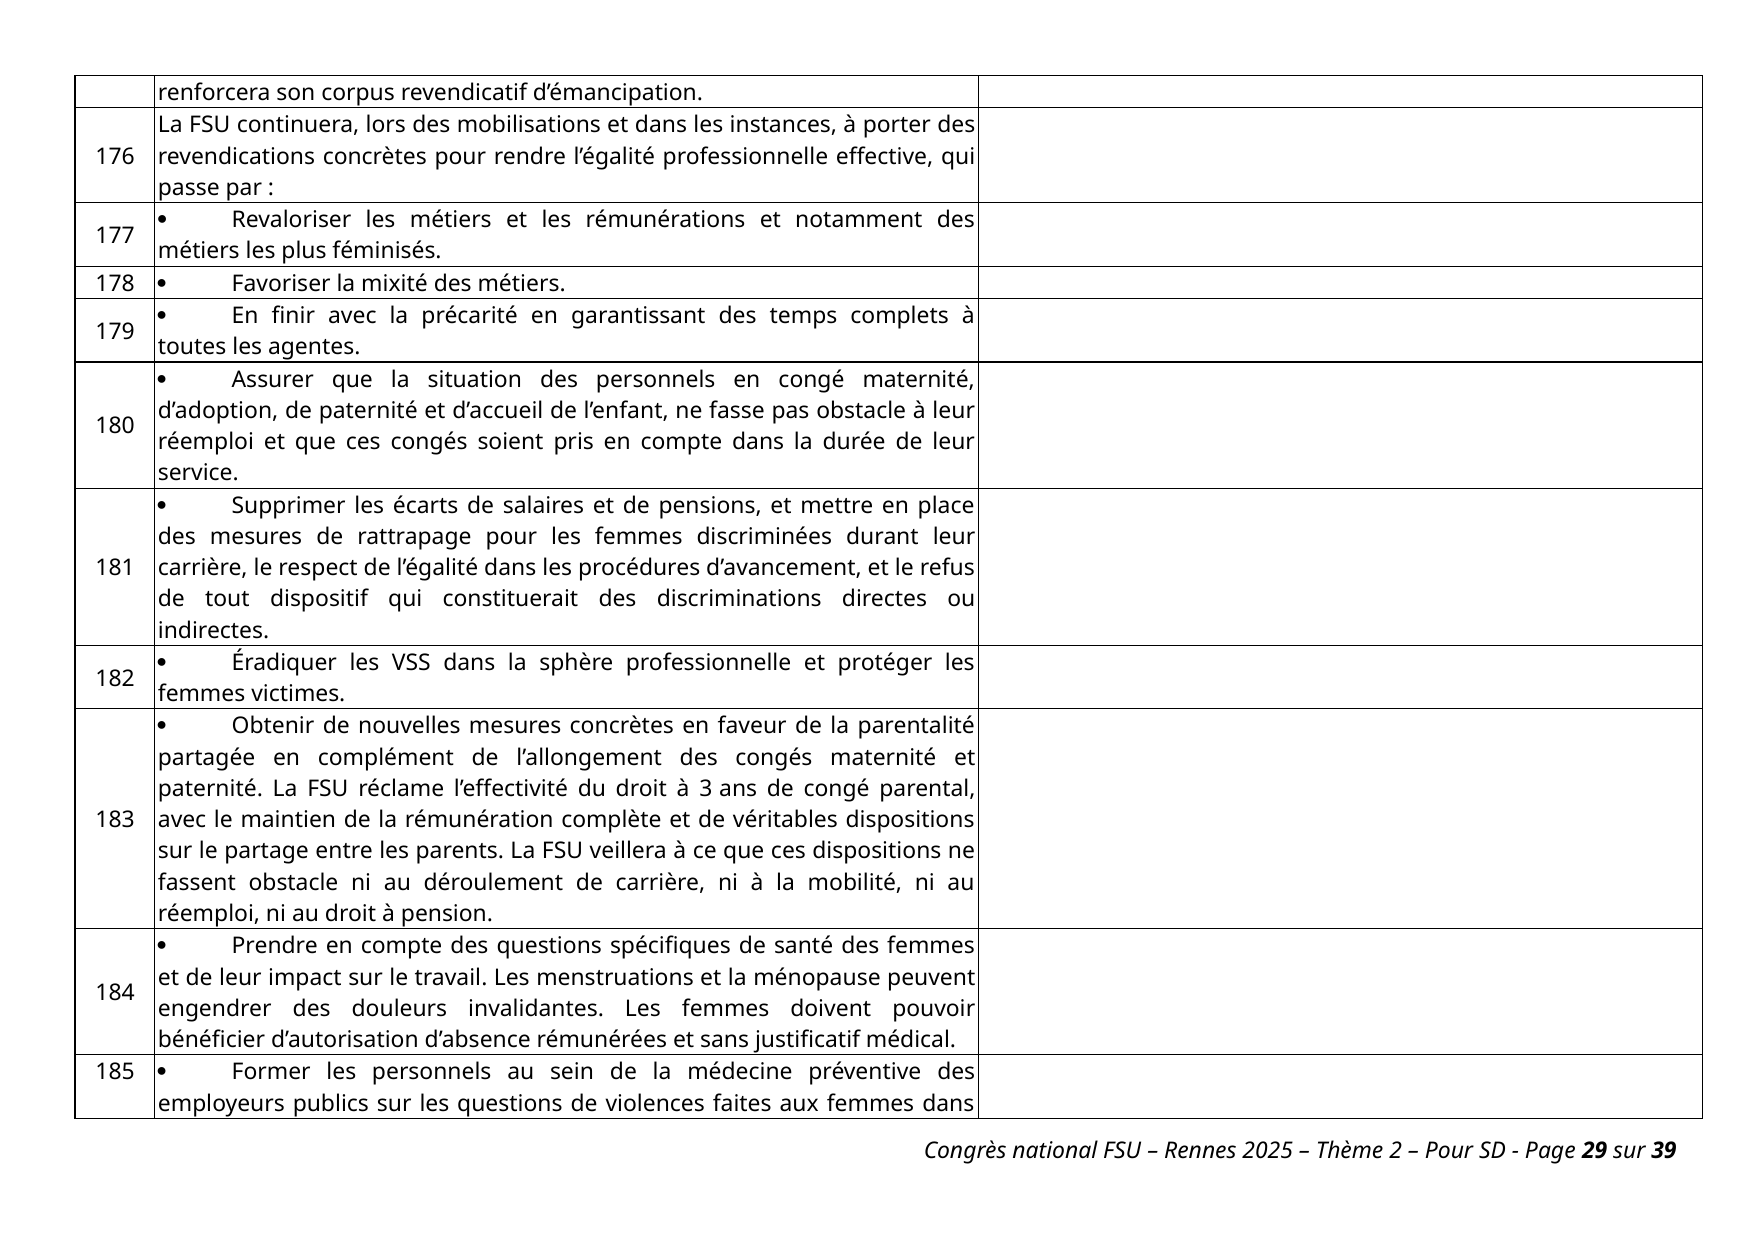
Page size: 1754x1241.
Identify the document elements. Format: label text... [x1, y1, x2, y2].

table_cell Revaloriser les métiers et les rémunérations et notamment des métiers les plus féminisés. [155, 203, 978, 266]
table_cell renforcera son corpus revendicatif d’émancipation. [155, 76, 978, 107]
table_cell 178 [76, 267, 154, 298]
table_cell Obtenir de nouvelles mesures concrètes en faveur de la parentalité partagée en complément de l’allongement des congés maternité et paternité. La FSU réclame l’effectivité du droit à 3 ans de congé parental, avec le maintien de la rémunération complète et de véritables dispositions sur le partage entre les parents. La FSU veillera à ce que ces dispositions ne fassent obstacle ni au déroulement de carrière, ni à la mobilité, ni au réemploi, ni au droit à pension. [155, 709, 978, 928]
table_cell Favoriser la mixité des métiers. [155, 267, 978, 298]
table_cell [979, 489, 1702, 645]
table_cell La FSU continuera, lors des mobilisations et dans les instances, à porter des revendications concrètes pour rendre l’égalité professionnelle effective, qui passe par : [155, 108, 978, 202]
table_cell 181 [76, 489, 154, 645]
table_cell [979, 299, 1702, 361]
table_cell [979, 267, 1702, 298]
table_cell 179 [76, 299, 154, 361]
table_cell [76, 76, 154, 107]
table_cell Former les personnels au sein de la médecine préventive des employeurs publics sur les questions de violences faites aux femmes dans [155, 1055, 978, 1118]
table_cell 182 [76, 646, 154, 708]
table_cell En finir avec la précarité en garantissant des temps complets à toutes les agentes. [155, 299, 978, 361]
table_cell [979, 646, 1702, 708]
table_cell Éradiquer les VSS dans la sphère professionnelle et protéger les femmes victimes. [155, 646, 978, 708]
table_cell 180 [76, 363, 154, 487]
table_cell Supprimer les écarts de salaires et de pensions, et mettre en place des mesures de rattrapage pour les femmes discriminées durant leur carrière, le respect de l’égalité dans les procédures d’avancement, et le refus de tout dispositif qui constituerait des discriminations directes ou indirectes. [155, 489, 978, 645]
table_cell Assurer que la situation des personnels en congé maternité, d’adoption, de paternité et d’accueil de l’enfant, ne fasse pas obstacle à leur réemploi et que ces congés soient pris en compte dans la durée de leur service. [155, 363, 978, 487]
table_cell 177 [76, 203, 154, 266]
table_cell [979, 1055, 1702, 1118]
table_cell [979, 203, 1702, 266]
table_cell [979, 709, 1702, 928]
table_cell 183 [76, 709, 154, 928]
table_cell [979, 108, 1702, 202]
table_cell 185 [76, 1055, 154, 1118]
table_cell Prendre en compte des questions spécifiques de santé des femmes et de leur impact sur le travail. Les menstruations et la ménopause peuvent engendrer des douleurs invalidantes. Les femmes doivent pouvoir bénéficier d’autorisation d’absence rémunérées et sans justificatif médical. [155, 929, 978, 1054]
table_cell 176 [76, 108, 154, 202]
table_cell 184 [76, 929, 154, 1054]
table_cell [979, 363, 1702, 487]
table_cell [979, 929, 1702, 1054]
table_cell [979, 76, 1702, 107]
